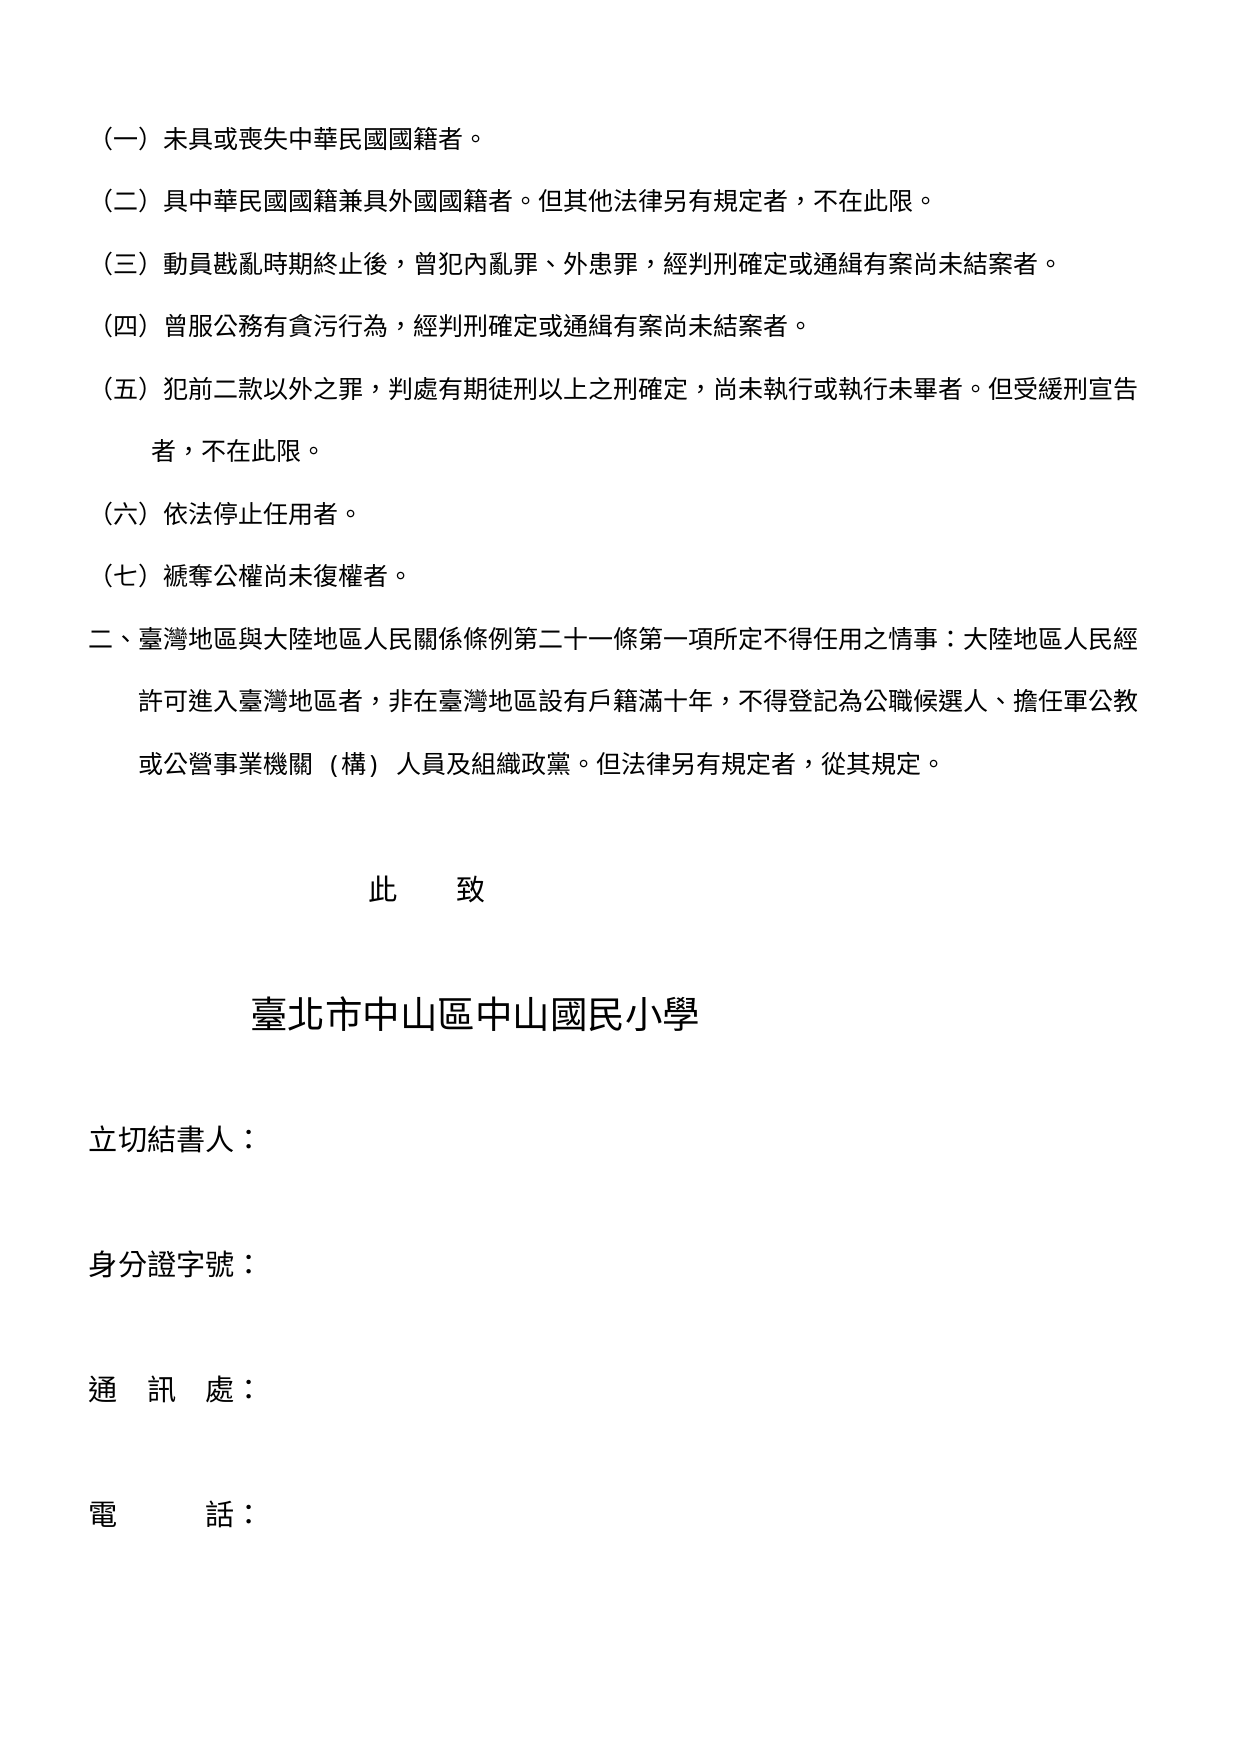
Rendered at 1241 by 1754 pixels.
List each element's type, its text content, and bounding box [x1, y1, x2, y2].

text 電 話： [89, 1471, 1152, 1533]
text 通 訊 處： [89, 1346, 1152, 1408]
text （五）犯前二款以外之罪，判處有期徒刑以上之刑確定，尚未執行或執行未畢者。但受緩刑宣告者，不在此限。 [89, 346, 1152, 471]
text （一）未具或喪失中華民國國籍者。 [89, 96, 1152, 158]
text 此 致 [89, 846, 1152, 908]
text （七）褫奪公權尚未復權者。 [89, 533, 1152, 596]
text 身分證字號： [89, 1221, 1152, 1283]
text （三）動員戡亂時期終止後，曾犯內亂罪、外患罪，經判刑確定或通緝有案尚未結案者。 [89, 221, 1152, 283]
text 二、臺灣地區與大陸地區人民關係條例第二十一條第一項所定不得任用之情事：大陸地區人民經許可進入臺灣地區者，非在臺灣地區設有戶籍滿十年，不得登記為公職候選人、擔任軍公教或公營事業機關 (構) 人員及組織政黨。但法律另有規定者，從其規定。 [89, 596, 1152, 783]
text 立切結書人： [89, 1096, 1152, 1158]
text 臺北市中山區中山國民小學 [89, 971, 1152, 1033]
text （六）依法停止任用者。 [89, 471, 1152, 533]
text （四）曾服公務有貪污行為，經判刑確定或通緝有案尚未結案者。 [89, 283, 1152, 346]
text （二）具中華民國國籍兼具外國國籍者。但其他法律另有規定者，不在此限。 [89, 158, 1152, 221]
